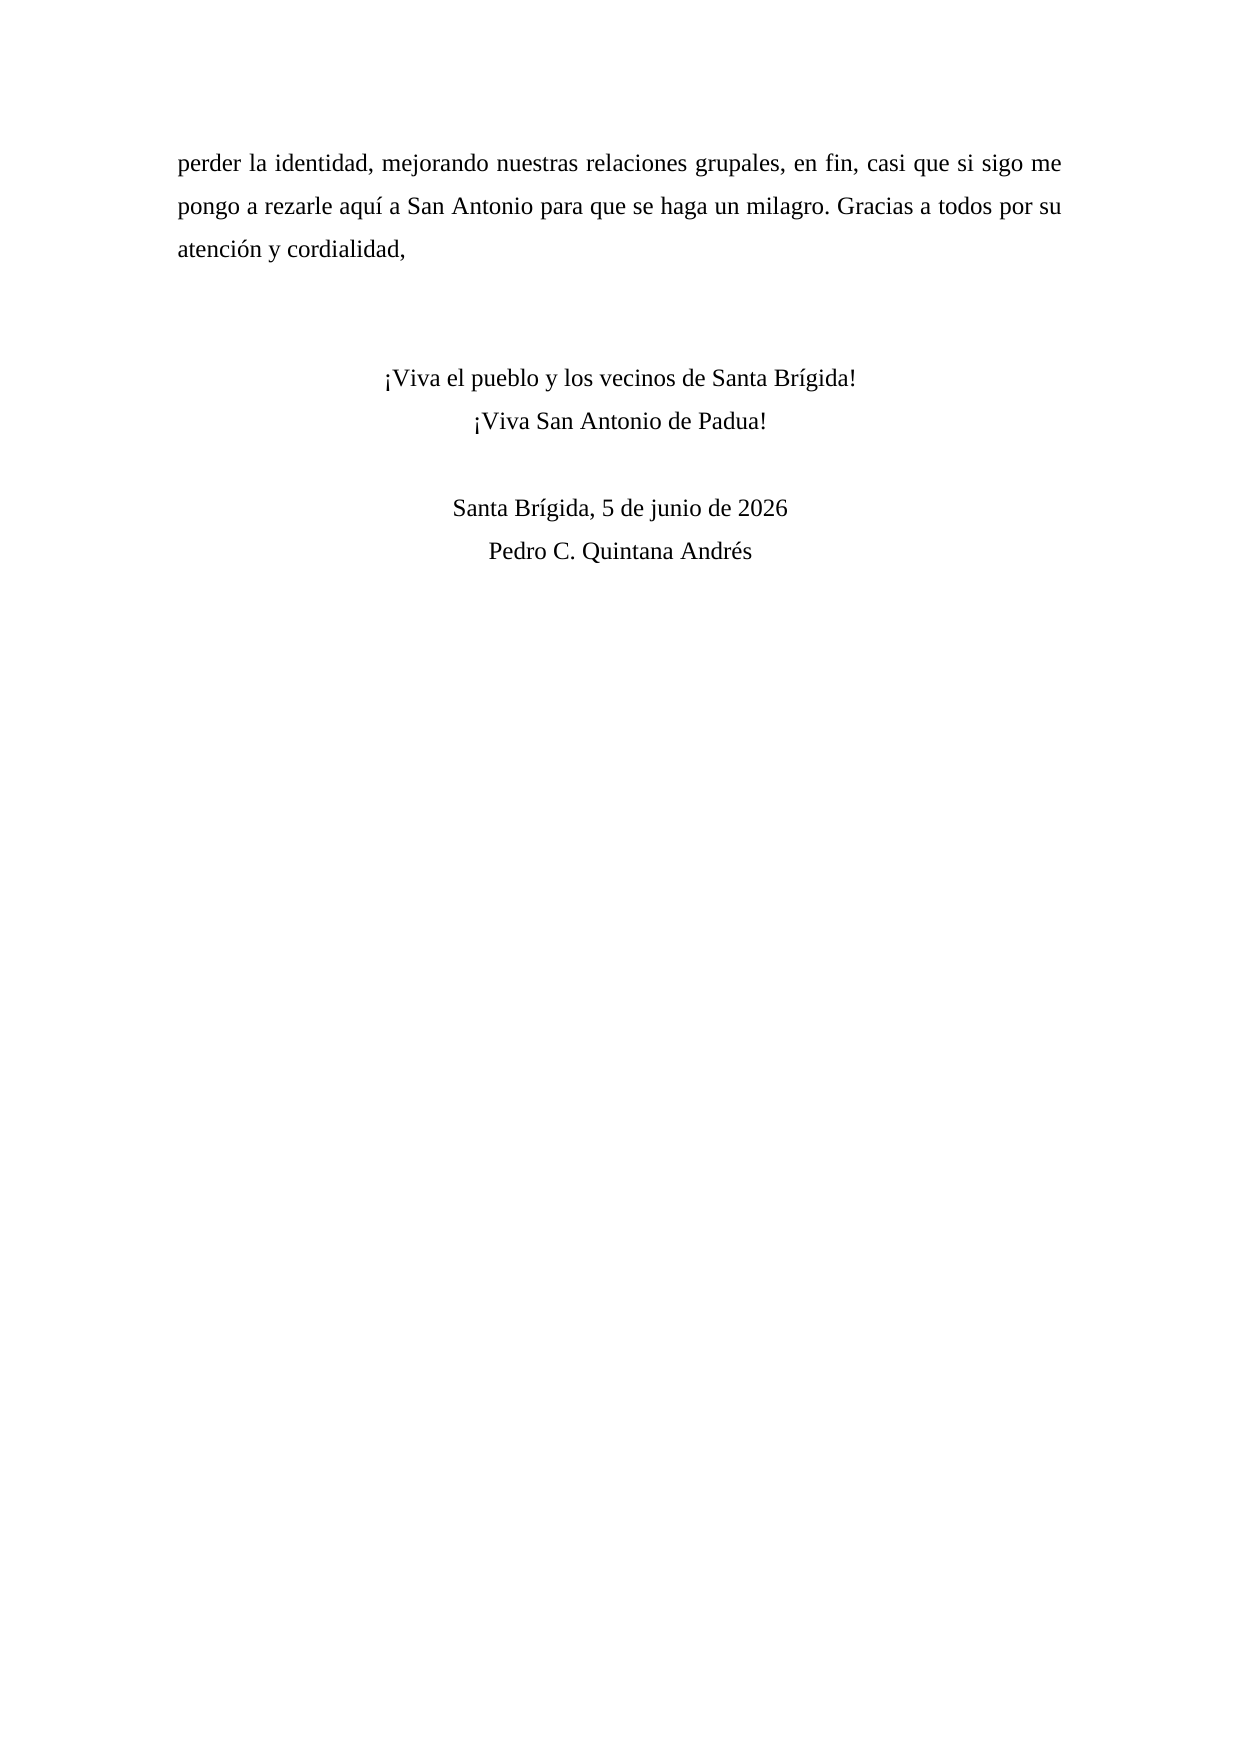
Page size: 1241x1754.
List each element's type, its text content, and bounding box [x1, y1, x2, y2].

text Pedro C. Quintana Andrés [177, 536, 1063, 564]
text perder la identidad, mejorando nuestras relaciones grupales, en fin, casi que si sigo me pongo a rezarle aquí a San Antonio para que se haga un milagro. Gracias a todos por su atención y cordialidad, [177, 148, 1063, 263]
text Santa Brígida, 5 de junio de 2026 [177, 493, 1063, 521]
text ¡Viva el pueblo y los vecinos de Santa Brígida! [177, 363, 1063, 392]
text ¡Viva San Antonio de Padua! [177, 406, 1063, 435]
